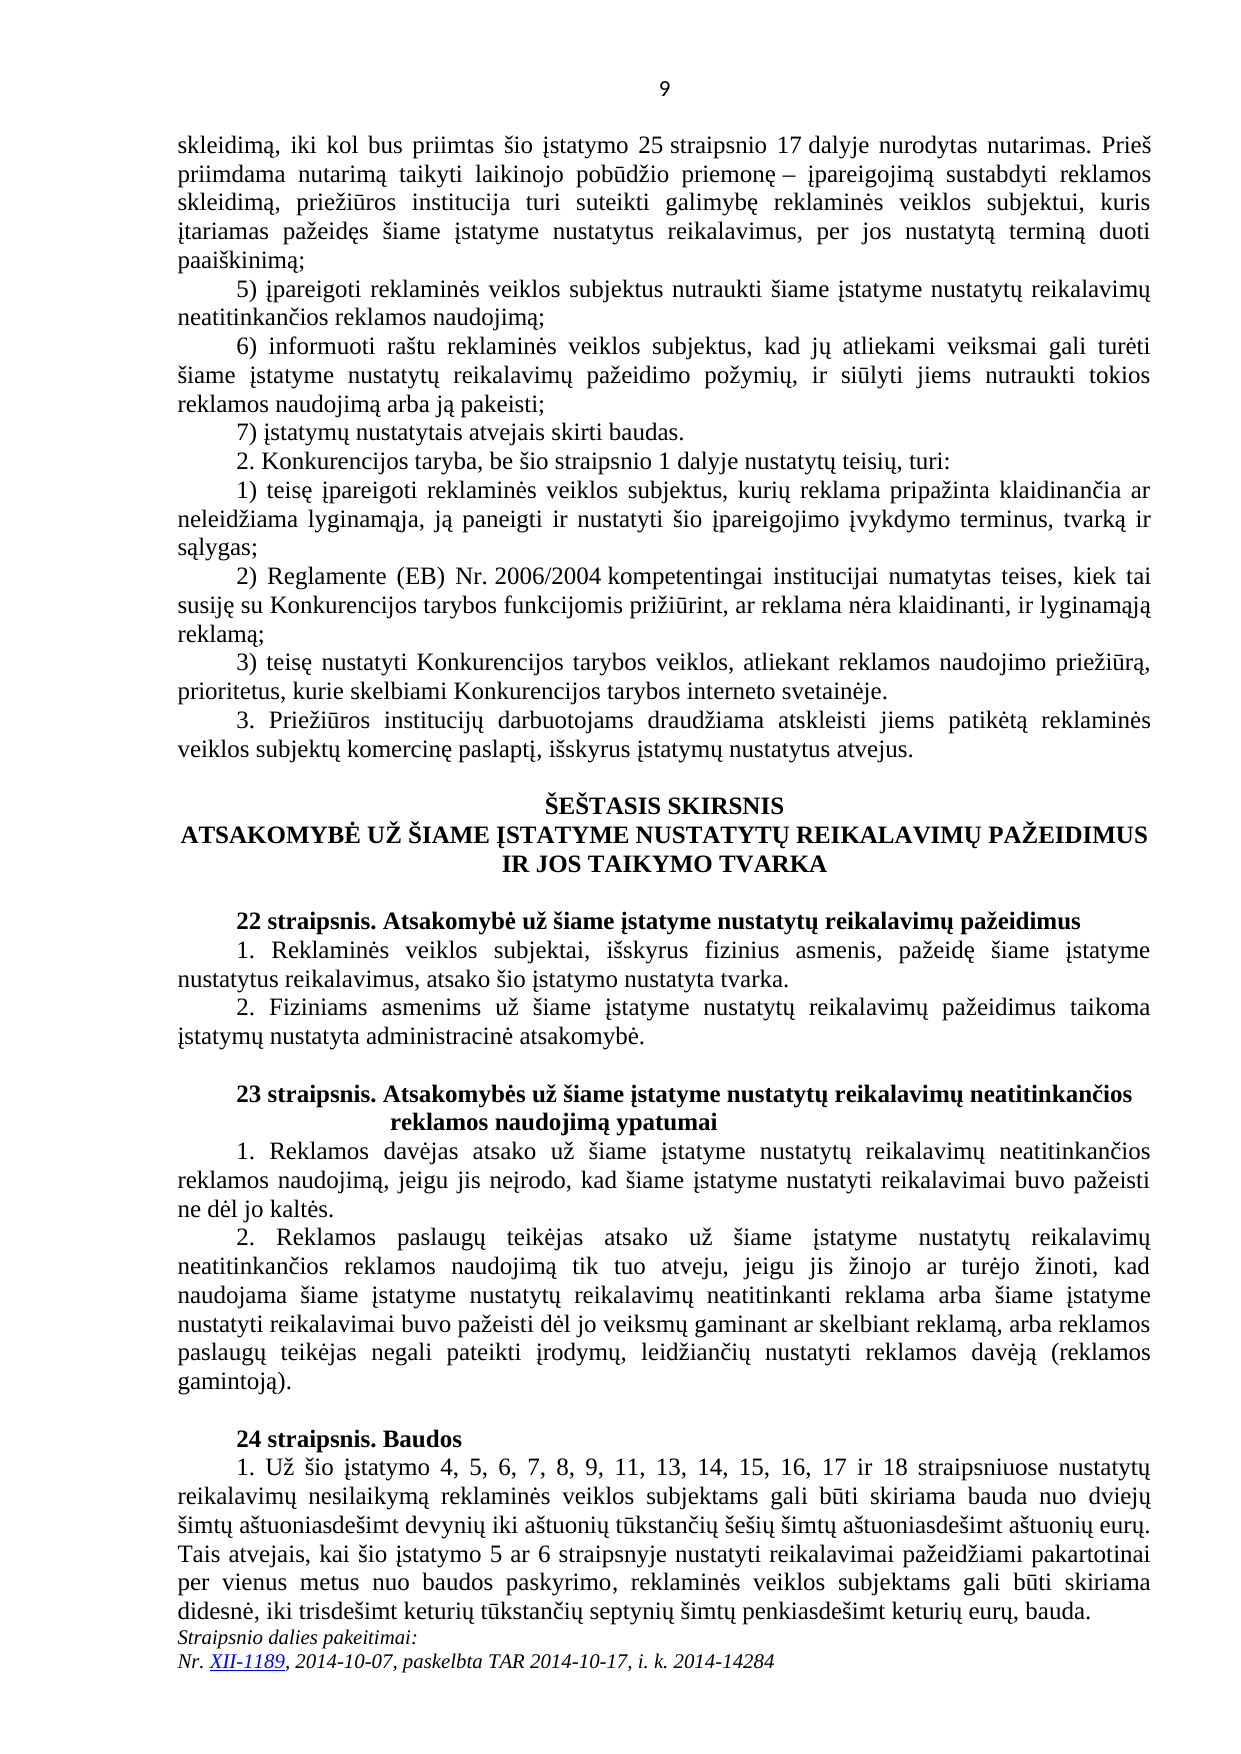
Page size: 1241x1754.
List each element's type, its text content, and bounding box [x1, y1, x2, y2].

text Straipsnio dalies pakeitimai: [177, 1625, 1152, 1649]
text 1) teisę įpareigoti reklaminės veiklos subjektus, kurių reklama pripažinta klaidinančia ar neleidžiama lyginamąja, ją paneigti ir nustatyti šio įpareigojimo įvykdymo terminus, tvarką ir sąlygas; [177, 475, 1152, 561]
text 1. Už šio įstatymo 4, 5, 6, 7, 8, 9, 11, 13, 14, 15, 16, 17 ir 18 straipsniuose nustatytų reikalavimų nesilaikymą reklaminės veiklos subjektams gali būti skiriama bauda nuo dviejų šimtų aštuoniasdešimt devynių iki aštuonių tūkstančių šešių šimtų aštuoniasdešimt aštuonių eurų. Tais atvejais, kai šio įstatymo 5 ar 6 straipsnyje nustatyti reikalavimai pažeidžiami pakartotinai per vienus metus nuo baudos paskyrimo, reklaminės veiklos subjektams gali būti skiriama didesnė, iki trisdešimt keturių tūkstančių septynių šimtų penkiasdešimt keturių eurų, bauda. [177, 1452, 1152, 1625]
text ŠEŠTASIS SKIRSNIS [177, 791, 1152, 820]
text Nr. XII-1189, 2014-10-07, paskelbta TAR 2014-10-17, i. k. 2014-14284 [177, 1649, 1152, 1673]
text 3. Priežiūros institucijų darbuotojams draudžiama atskleisti jiems patikėtą reklaminės veiklos subjektų komercinę paslaptį, išskyrus įstatymų nustatytus atvejus. [177, 705, 1152, 762]
text 1. Reklamos davėjas atsako už šiame įstatyme nustatytų reikalavimų neatitinkančios reklamos naudojimą, jeigu jis neįrodo, kad šiame įstatyme nustatyti reikalavimai buvo pažeisti ne dėl jo kaltės. [177, 1136, 1152, 1222]
text 1. Reklaminės veiklos subjektai, išskyrus fizinius asmenis, pažeidę šiame įstatyme nustatytus reikalavimus, atsako šio įstatymo nustatyta tvarka. [177, 935, 1152, 992]
text 22 straipsnis. Atsakomybė už šiame įstatyme nustatytų reikalavimų pažeidimus [177, 906, 1152, 935]
text 2. Reklamos paslaugų teikėjas atsako už šiame įstatyme nustatytų reikalavimų neatitinkančios reklamos naudojimą tik tuo atveju, jeigu jis žinojo ar turėjo žinoti, kad naudojama šiame įstatyme nustatytų reikalavimų neatitinkanti reklama arba šiame įstatyme nustatyti reikalavimai buvo pažeisti dėl jo veiksmų gaminant ar skelbiant reklamą, arba reklamos paslaugų teikėjas negali pateikti įrodymų, leidžiančių nustatyti reklamos davėją (reklamos gamintoją). [177, 1222, 1152, 1395]
text 24 straipsnis. Baudos [177, 1424, 1152, 1452]
text 6) informuoti raštu reklaminės veiklos subjektus, kad jų atliekami veiksmai gali turėti šiame įstatyme nustatytų reikalavimų pažeidimo požymių, ir siūlyti jiems nutraukti tokios reklamos naudojimą arba ją pakeisti; [177, 331, 1152, 417]
text 2) Reglamente (EB) Nr. 2006/2004 kompetentingai institucijai numatytas teises, kiek tai susiję su Konkurencijos tarybos funkcijomis prižiūrint, ar reklama nėra klaidinanti, ir lyginamąją reklamą; [177, 561, 1152, 647]
text 5) įpareigoti reklaminės veiklos subjektus nutraukti šiame įstatyme nustatytų reikalavimų neatitinkančios reklamos naudojimą; [177, 274, 1152, 331]
text 2. Fiziniams asmenims už šiame įstatyme nustatytų reikalavimų pažeidimus taikoma įstatymų nustatyta administracinė atsakomybė. [177, 992, 1152, 1050]
text 23 straipsnis. Atsakomybės už šiame įstatyme nustatytų reikalavimų neatitinkančios reklamos naudojimą ypatumai [236, 1079, 1152, 1136]
text 7) įstatymų nustatytais atvejais skirti baudas. [177, 417, 1152, 446]
text 2. Konkurencijos taryba, be šio straipsnio 1 dalyje nustatytų teisių, turi: [177, 446, 1152, 475]
text ATSAKOMYBĖ UŽ šiame ĮSTATYME NUSTATYTŲ REIKALAVIMŲ PAŽEIDIMUS IR JOS TAIKYMO TVARKA [177, 820, 1152, 877]
text 3) teisę nustatyti Konkurencijos tarybos veiklos, atliekant reklamos naudojimo priežiūrą, prioritetus, kurie skelbiami Konkurencijos tarybos interneto svetainėje. [177, 647, 1152, 705]
text skleidimą, iki kol bus priimtas šio įstatymo 25 straipsnio 17 dalyje nurodytas nutarimas. Prieš priimdama nutarimą taikyti laikinojo pobūdžio priemonę – įpareigojimą sustabdyti reklamos skleidimą, priežiūros institucija turi suteikti galimybę reklaminės veiklos subjektui, kuris įtariamas pažeidęs šiame įstatyme nustatytus reikalavimus, per jos nustatytą terminą duoti paaiškinimą; [177, 130, 1152, 274]
